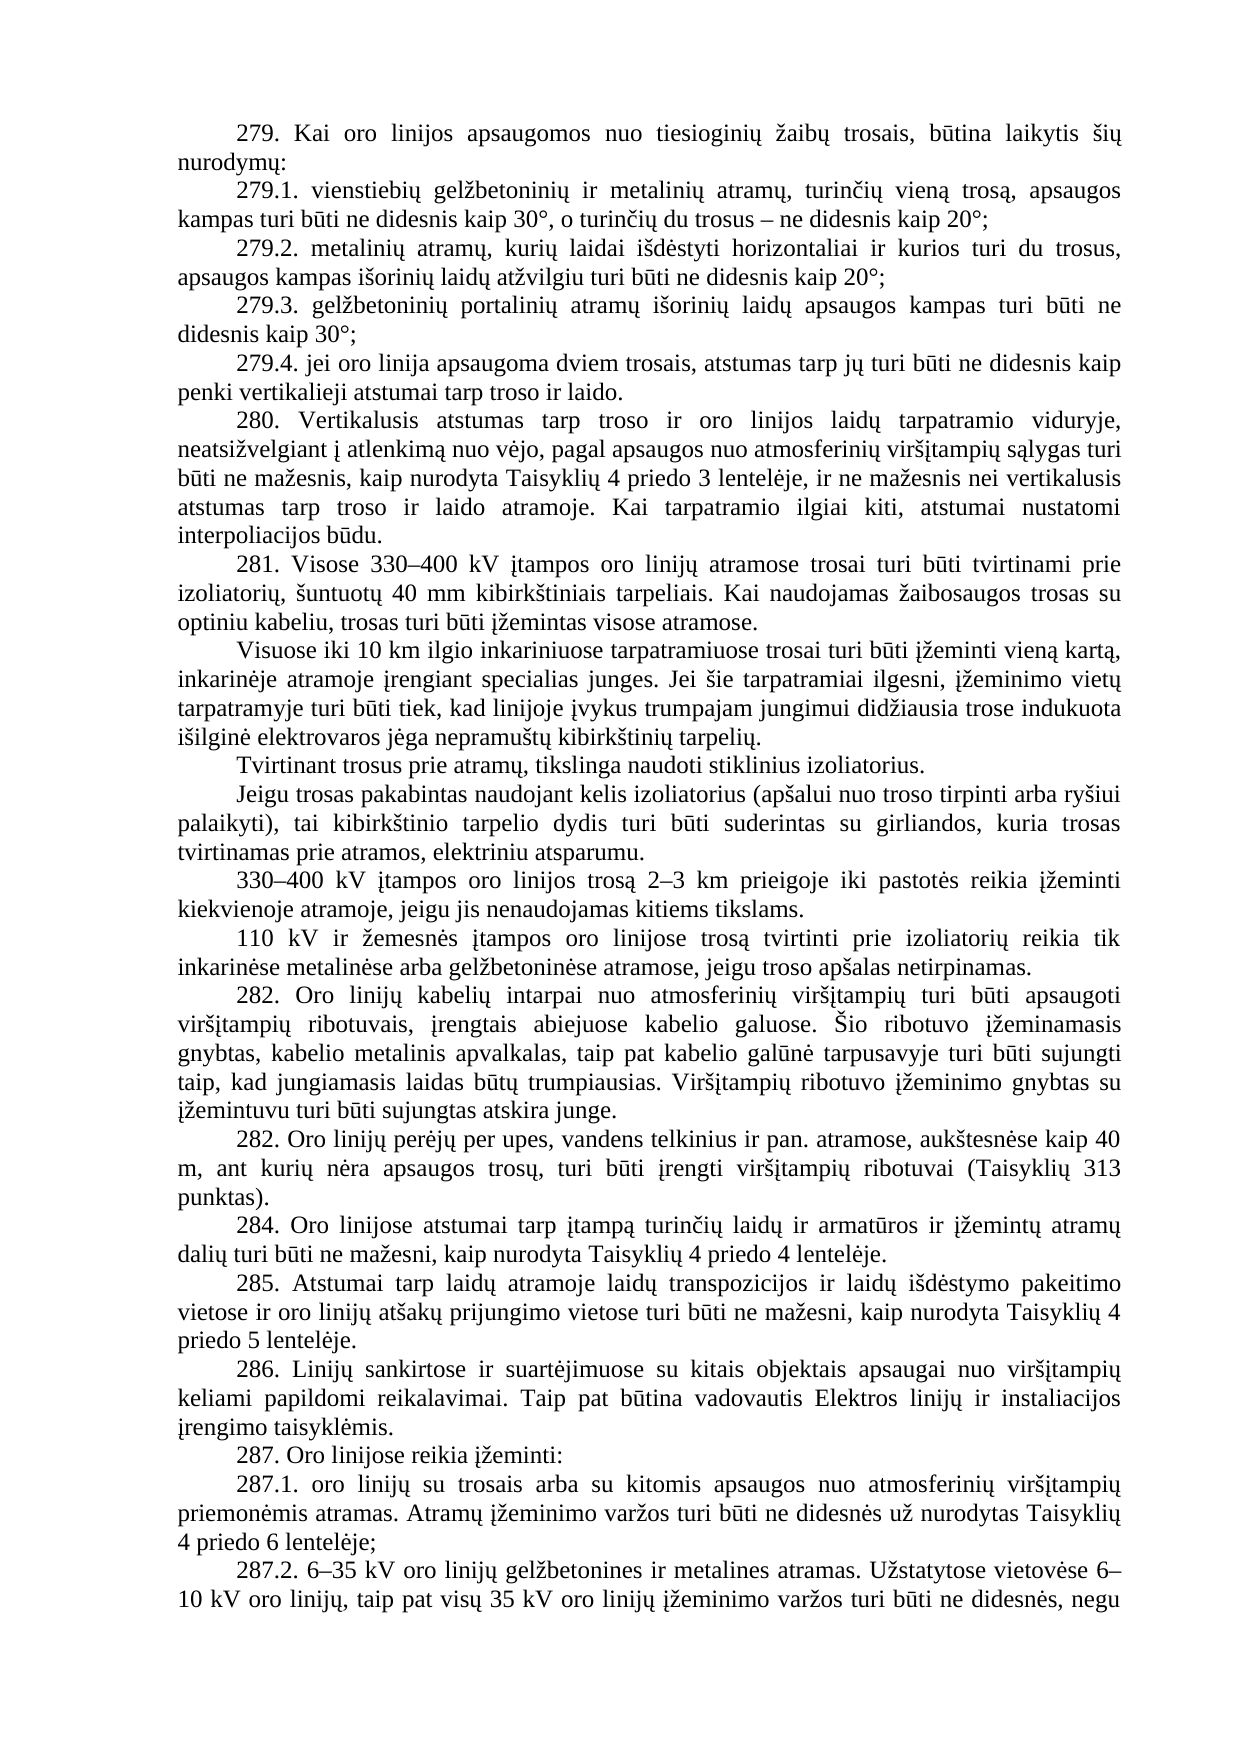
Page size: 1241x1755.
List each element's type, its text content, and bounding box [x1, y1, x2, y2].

text 279. Kai oro linijos apsaugomos nuo tiesioginių žaibų trosais, būtina laikytis šių nurodymų: [177, 118, 1122, 176]
text Jeigu trosas pakabintas naudojant kelis izoliatorius (apšalui nuo troso tirpinti arba ryšiui palaikyti), tai kibirkštinio tarpelio dydis turi būti suderintas su girliandos, kuria trosas tvirtinamas prie atramos, elektriniu atsparumu. [177, 779, 1122, 866]
text 279.2. metalinių atramų, kurių laidai išdėstyti horizontaliai ir kurios turi du trosus, apsaugos kampas išorinių laidų atžvilgiu turi būti ne didesnis kaip 20°; [177, 233, 1122, 291]
text 287.1. oro linijų su trosais arba su kitomis apsaugos nuo atmosferinių viršįtampių priemonėmis atramas. Atramų įžeminimo varžos turi būti ne didesnės už nurodytas Taisyklių 4 priedo 6 lentelėje; [177, 1469, 1122, 1556]
text 110 kV ir žemesnės įtampos oro linijose trosą tvirtinti prie izoliatorių reikia tik inkarinėse metalinėse arba gelžbetoninėse atramose, jeigu troso apšalas netirpinamas. [177, 923, 1122, 981]
text 279.1. vienstiebių gelžbetoninių ir metalinių atramų, turinčių vieną trosą, apsaugos kampas turi būti ne didesnis kaip 30°, o turinčių du trosus – ne didesnis kaip 20°; [177, 176, 1122, 233]
text 330–400 kV įtampos oro linijos trosą 2–3 km prieigoje iki pastotės reikia įžeminti kiekvienoje atramoje, jeigu jis nenaudojamas kitiems tikslams. [177, 866, 1122, 923]
text 281. Visose 330–400 kV įtampos oro linijų atramose trosai turi būti tvirtinami prie izoliatorių, šuntuotų 40 mm kibirkštiniais tarpeliais. Kai naudojamas žaibosaugos trosas su optiniu kabeliu, trosas turi būti įžemintas visose atramose. [177, 549, 1122, 636]
text 286. Linijų sankirtose ir suartėjimuose su kitais objektais apsaugai nuo viršįtampių keliami papildomi reikalavimai. Taip pat būtina vadovautis Elektros linijų ir instaliacijos įrengimo taisyklėmis. [177, 1354, 1122, 1441]
text 287.2. 6–35 kV oro linijų gelžbetonines ir metalines atramas. Užstatytose vietovėse 6–10 kV oro linijų, taip pat visų 35 kV oro linijų įžeminimo varžos turi būti ne didesnės, negu [177, 1556, 1122, 1613]
text 287. Oro linijose reikia įžeminti: [177, 1441, 1122, 1469]
text 285. Atstumai tarp laidų atramoje laidų transpozicijos ir laidų išdėstymo pakeitimo vietose ir oro linijų atšakų prijungimo vietose turi būti ne mažesni, kaip nurodyta Taisyklių 4 priedo 5 lentelėje. [177, 1268, 1122, 1354]
text 279.4. jei oro linija apsaugoma dviem trosais, atstumas tarp jų turi būti ne didesnis kaip penki vertikalieji atstumai tarp troso ir laido. [177, 348, 1122, 406]
text Visuose iki 10 km ilgio inkariniuose tarpatramiuose trosai turi būti įžeminti vieną kartą, inkarinėje atramoje įrengiant specialias junges. Jei šie tarpatramiai ilgesni, įžeminimo vietų tarpatramyje turi būti tiek, kad linijoje įvykus trumpajam jungimui didžiausia trose indukuota išilginė elektrovaros jėga nepramuštų kibirkštinių tarpelių. [177, 636, 1122, 751]
text 282. Oro linijų perėjų per upes, vandens telkinius ir pan. atramose, aukštesnėse kaip 40 m, ant kurių nėra apsaugos trosų, turi būti įrengti viršįtampių ribotuvai (Taisyklių 313 punktas). [177, 1124, 1122, 1211]
text 280. Vertikalusis atstumas tarp troso ir oro linijos laidų tarpatramio viduryje, neatsižvelgiant į atlenkimą nuo vėjo, pagal apsaugos nuo atmosferinių viršįtampių sąlygas turi būti ne mažesnis, kaip nurodyta Taisyklių 4 priedo 3 lentelėje, ir ne mažesnis nei vertikalusis atstumas tarp troso ir laido atramoje. Kai tarpatramio ilgiai kiti, atstumai nustatomi interpoliacijos būdu. [177, 406, 1122, 549]
text 282. Oro linijų kabelių intarpai nuo atmosferinių viršįtampių turi būti apsaugoti viršįtampių ribotuvais, įrengtais abiejuose kabelio galuose. Šio ribotuvo įžeminamasis gnybtas, kabelio metalinis apvalkalas, taip pat kabelio galūnė tarpusavyje turi būti sujungti taip, kad jungiamasis laidas būtų trumpiausias. Viršįtampių ribotuvo įžeminimo gnybtas su įžemintuvu turi būti sujungtas atskira junge. [177, 981, 1122, 1124]
text 279.3. gelžbetoninių portalinių atramų išorinių laidų apsaugos kampas turi būti ne didesnis kaip 30°; [177, 291, 1122, 348]
text Tvirtinant trosus prie atramų, tikslinga naudoti stiklinius izoliatorius. [177, 751, 1122, 779]
text 284. Oro linijose atstumai tarp įtampą turinčių laidų ir armatūros ir įžemintų atramų dalių turi būti ne mažesni, kaip nurodyta Taisyklių 4 priedo 4 lentelėje. [177, 1211, 1122, 1268]
